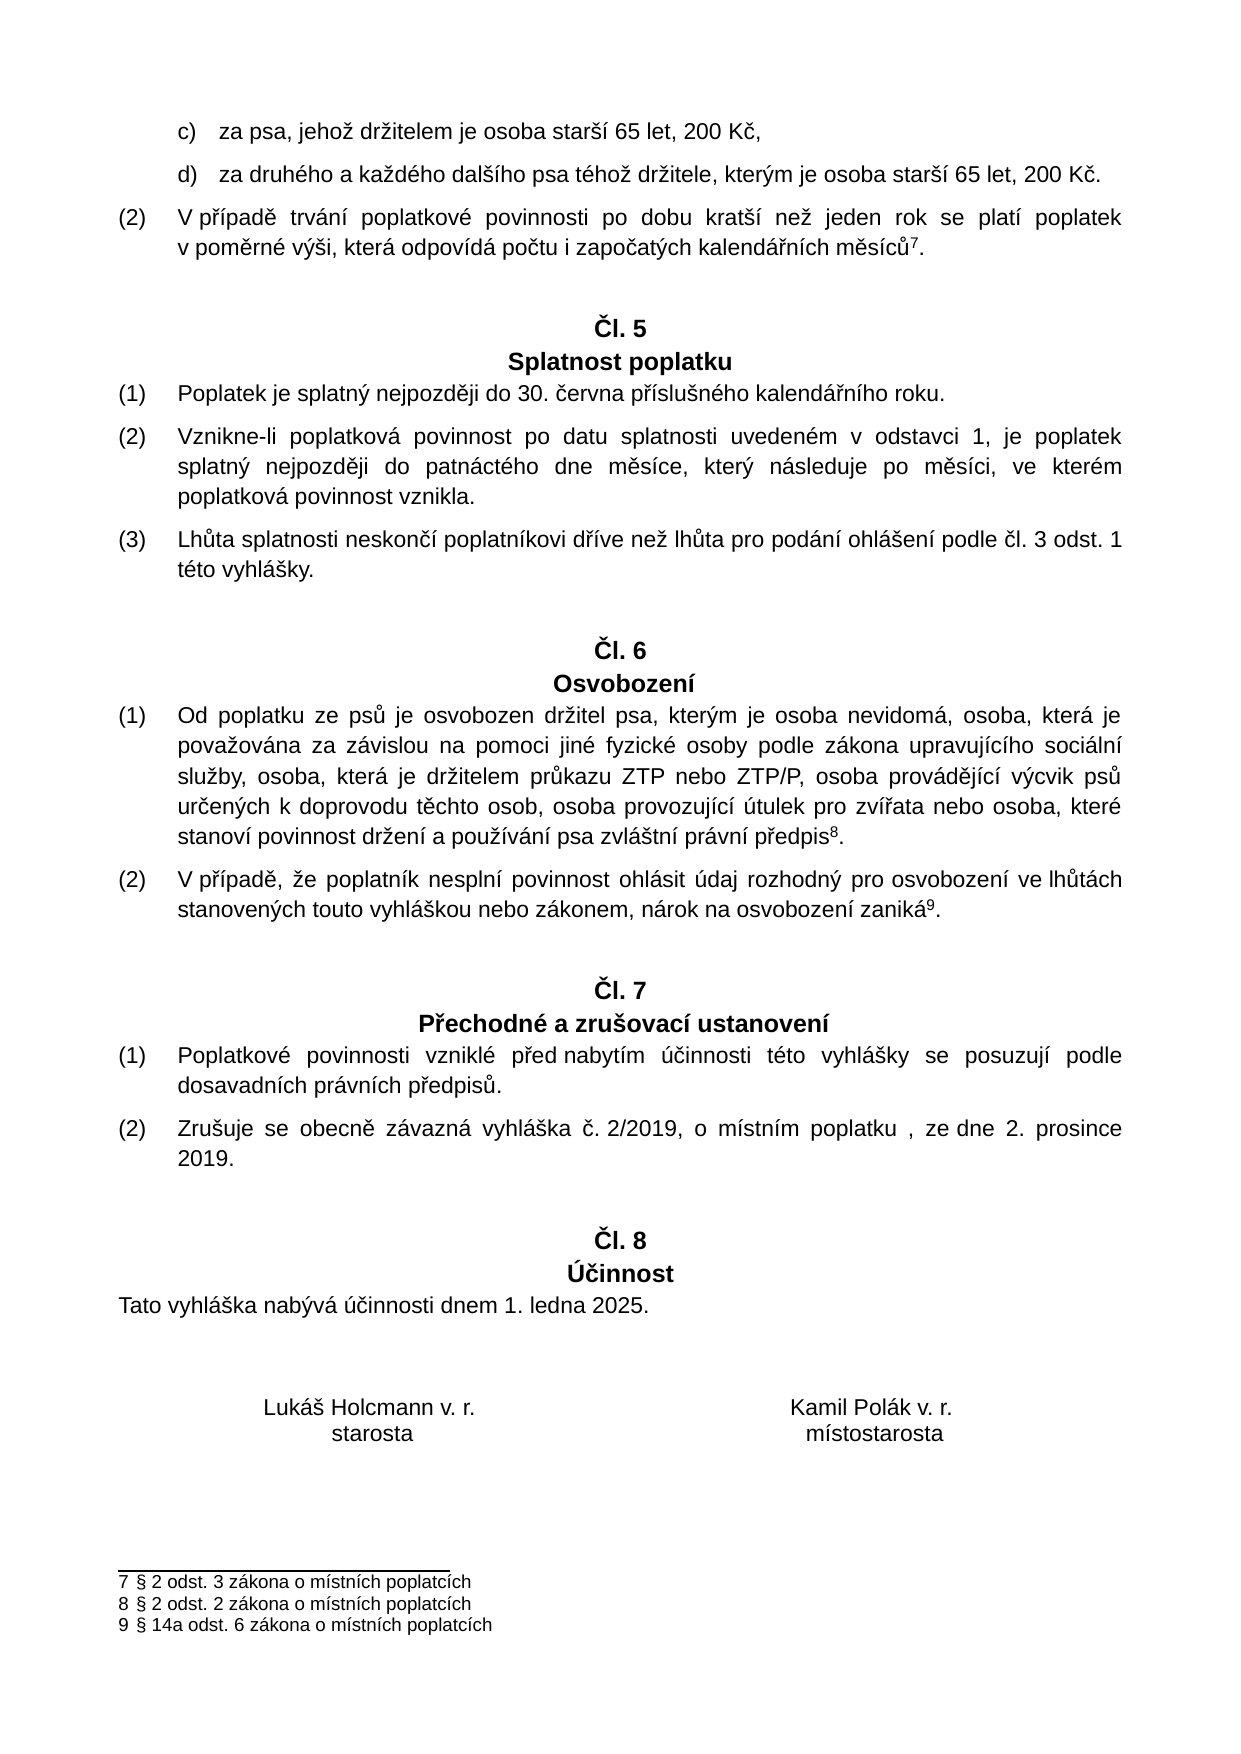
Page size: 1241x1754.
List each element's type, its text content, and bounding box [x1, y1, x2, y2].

table_header Kamil Polák v. r. místostarosta [620, 1334, 1122, 1452]
list za psa, jehož držitelem je osoba starší 65 let, 200 Kč, [177, 118, 1122, 144]
list za druhého a každého dalšího psa téhož držitele, kterým je osoba starší 65 let, 200 Kč. [177, 161, 1122, 187]
list § 14a odst. 6 zákona o místních poplatcích [118, 1614, 1122, 1635]
list § 2 odst. 2 zákona o místních poplatcích [118, 1592, 1122, 1614]
list V případě, že poplatník nesplní povinnost ohlásit údaj rozhodný pro osvobození ve lhůtách stanovených touto vyhláškou nebo zákonem, nárok na osvobození zaniká. [118, 866, 1122, 922]
list Lhůta splatnosti neskončí poplatníkovi dříve než lhůta pro podání ohlášení podle čl. 3 odst. 1 této vyhlášky. [118, 526, 1122, 582]
subtitle Čl. 6 Osvobození [118, 636, 1122, 698]
list Od poplatku ze psů je osvobozen držitel psa, kterým je osoba nevidomá, osoba, která je považována za závislou na pomoci jiné fyzické osoby podle zákona upravujícího sociální služby, osoba, která je držitelem průkazu ZTP nebo ZTP/P, osoba provádějící výcvik psů určených k doprovodu těchto osob, osoba provozující útulek pro zvířata nebo osoba, které stanoví povinnost držení a používání psa zvláštní právní předpis. [118, 702, 1122, 849]
list Zrušuje se obecně závazná vyhláška č. 2/2019, o místním poplatku , ze dne 2. prosince 2019. [118, 1115, 1122, 1172]
list Vznikne-li poplatková povinnost po datu splatnosti uvedeném v odstavci 1, je poplatek splatný nejpozději do patnáctého dne měsíce, který následuje po měsíci, ve kterém poplatková povinnost vznikla. [118, 423, 1122, 509]
list Poplatek je splatný nejpozději do 30. června příslušného kalendářního roku. [118, 380, 1122, 406]
list § 2 odst. 3 zákona o místních poplatcích [118, 1571, 1122, 1592]
subtitle Čl. 5 Splatnost poplatku [118, 314, 1122, 376]
text Tato vyhláška nabývá účinnosti dnem 1. ledna 2025. [118, 1292, 1122, 1318]
list V případě trvání poplatkové povinnosti po dobu kratší než jeden rok se platí poplatek v poměrné výši, která odpovídá počtu i započatých kalendářních měsíců. [118, 203, 1122, 260]
table_header Lukáš Holcmann v. r. starosta [118, 1334, 620, 1452]
list Poplatkové povinnosti vzniklé před nabytím účinnosti této vyhlášky se posuzují podle dosavadních právních předpisů. [118, 1042, 1122, 1099]
subtitle Čl. 8 Účinnost [118, 1226, 1122, 1287]
subtitle Čl. 7 Přechodné a zrušovací ustanovení [118, 976, 1122, 1038]
